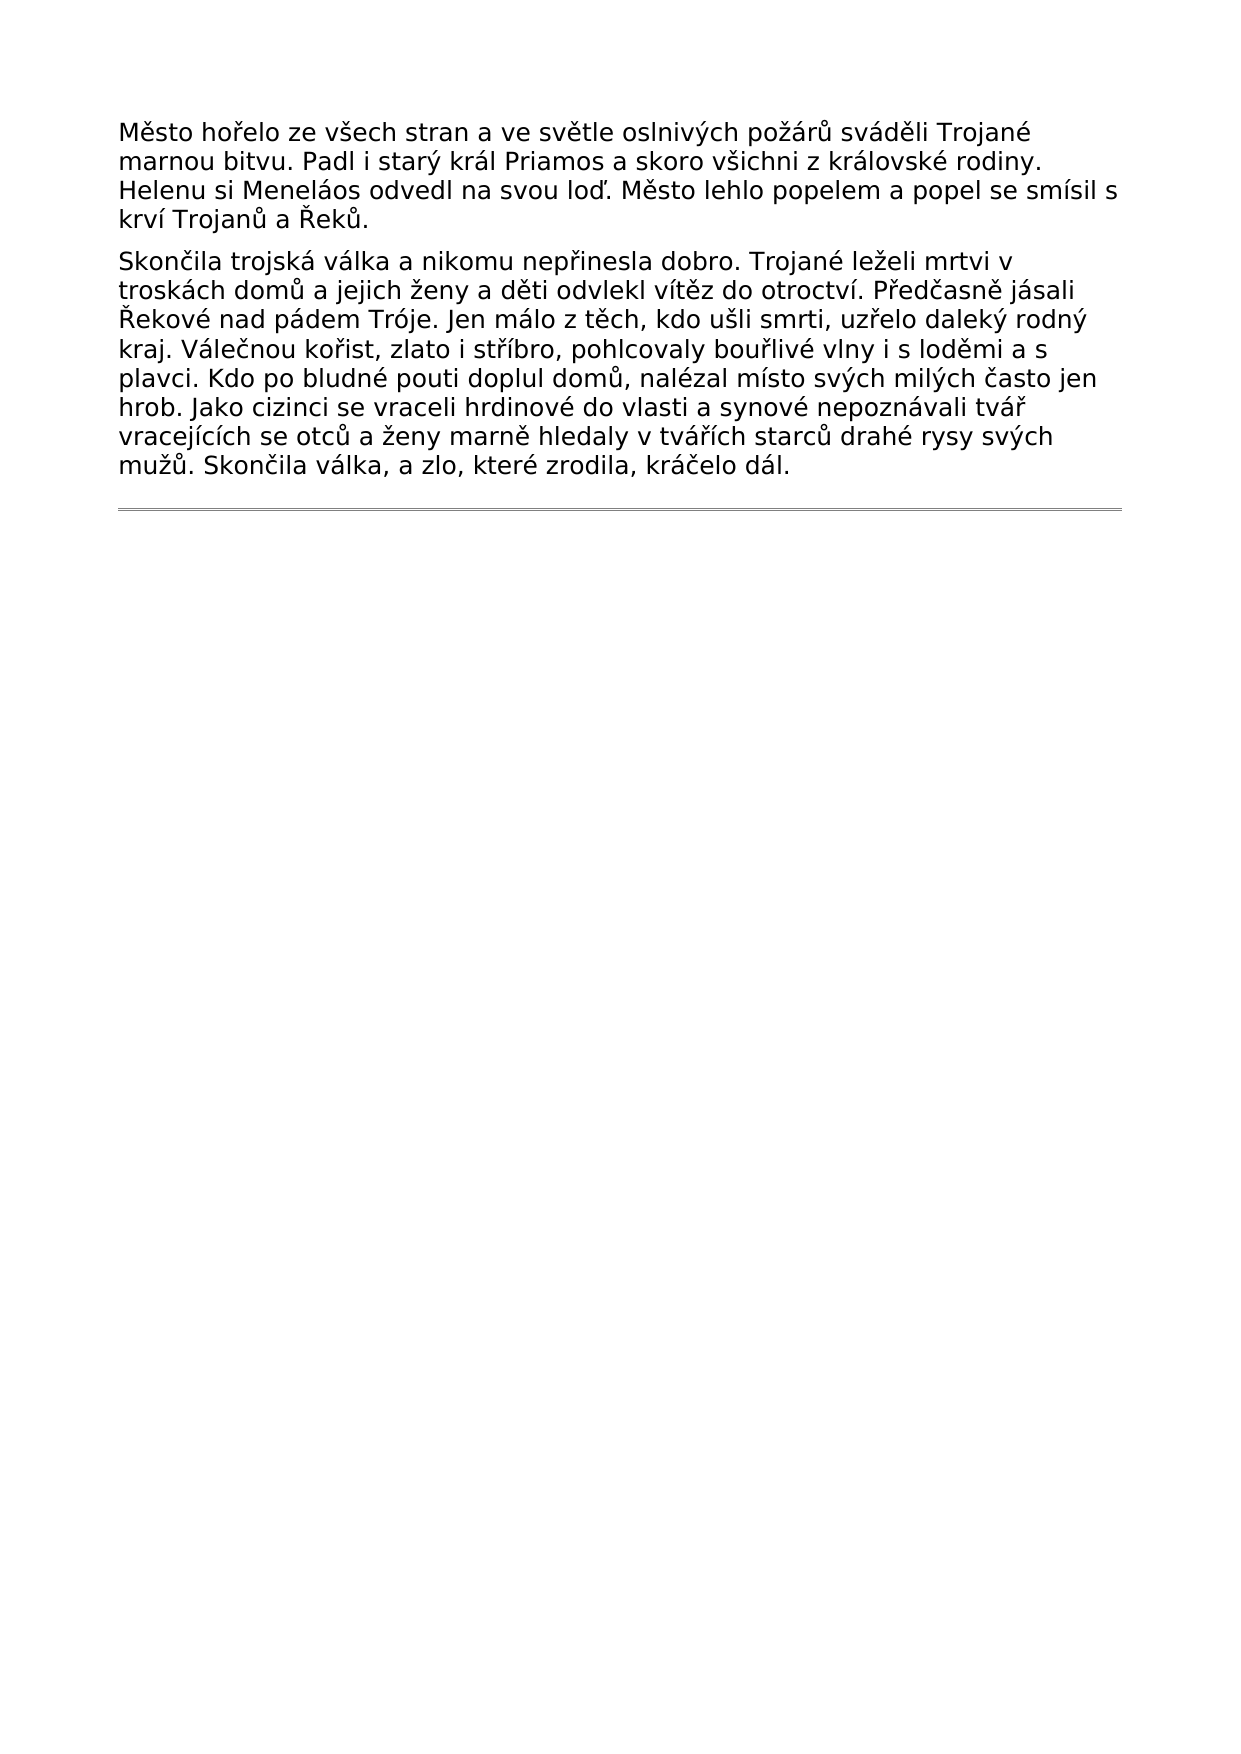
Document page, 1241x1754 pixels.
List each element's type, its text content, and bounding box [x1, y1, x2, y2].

text Město hořelo ze všech stran a ve světle oslnivých požárů sváděli Trojané marnou bitvu. Padl i starý král Priamos a skoro všichni z královské rodiny. Helenu si Meneláos odvedl na svou loď. Město lehlo popelem a popel se smísil s krví Trojanů a Řeků. [118, 118, 1122, 235]
text Skončila trojská válka a nikomu nepřinesla dobro. Trojané leželi mrtvi v troskách domů a jejich ženy a děti odvlekl vítěz do otroctví. Předčasně jásali Řekové nad pádem Tróje. Jen málo z těch, kdo ušli smrti, uzřelo daleký rodný kraj. Válečnou kořist, zlato i stříbro, pohlcovaly bouřlivé vlny i s loděmi a s plavci. Kdo po bludné pouti doplul domů, nalézal místo svých milých často jen hrob. Jako cizinci se vraceli hrdinové do vlasti a synové nepoznávali tvář vracejících se otců a ženy marně hledaly v tvářích starců drahé rysy svých mužů. Skončila válka, a zlo, které zrodila, kráčelo dál.﻿ [118, 247, 1122, 481]
